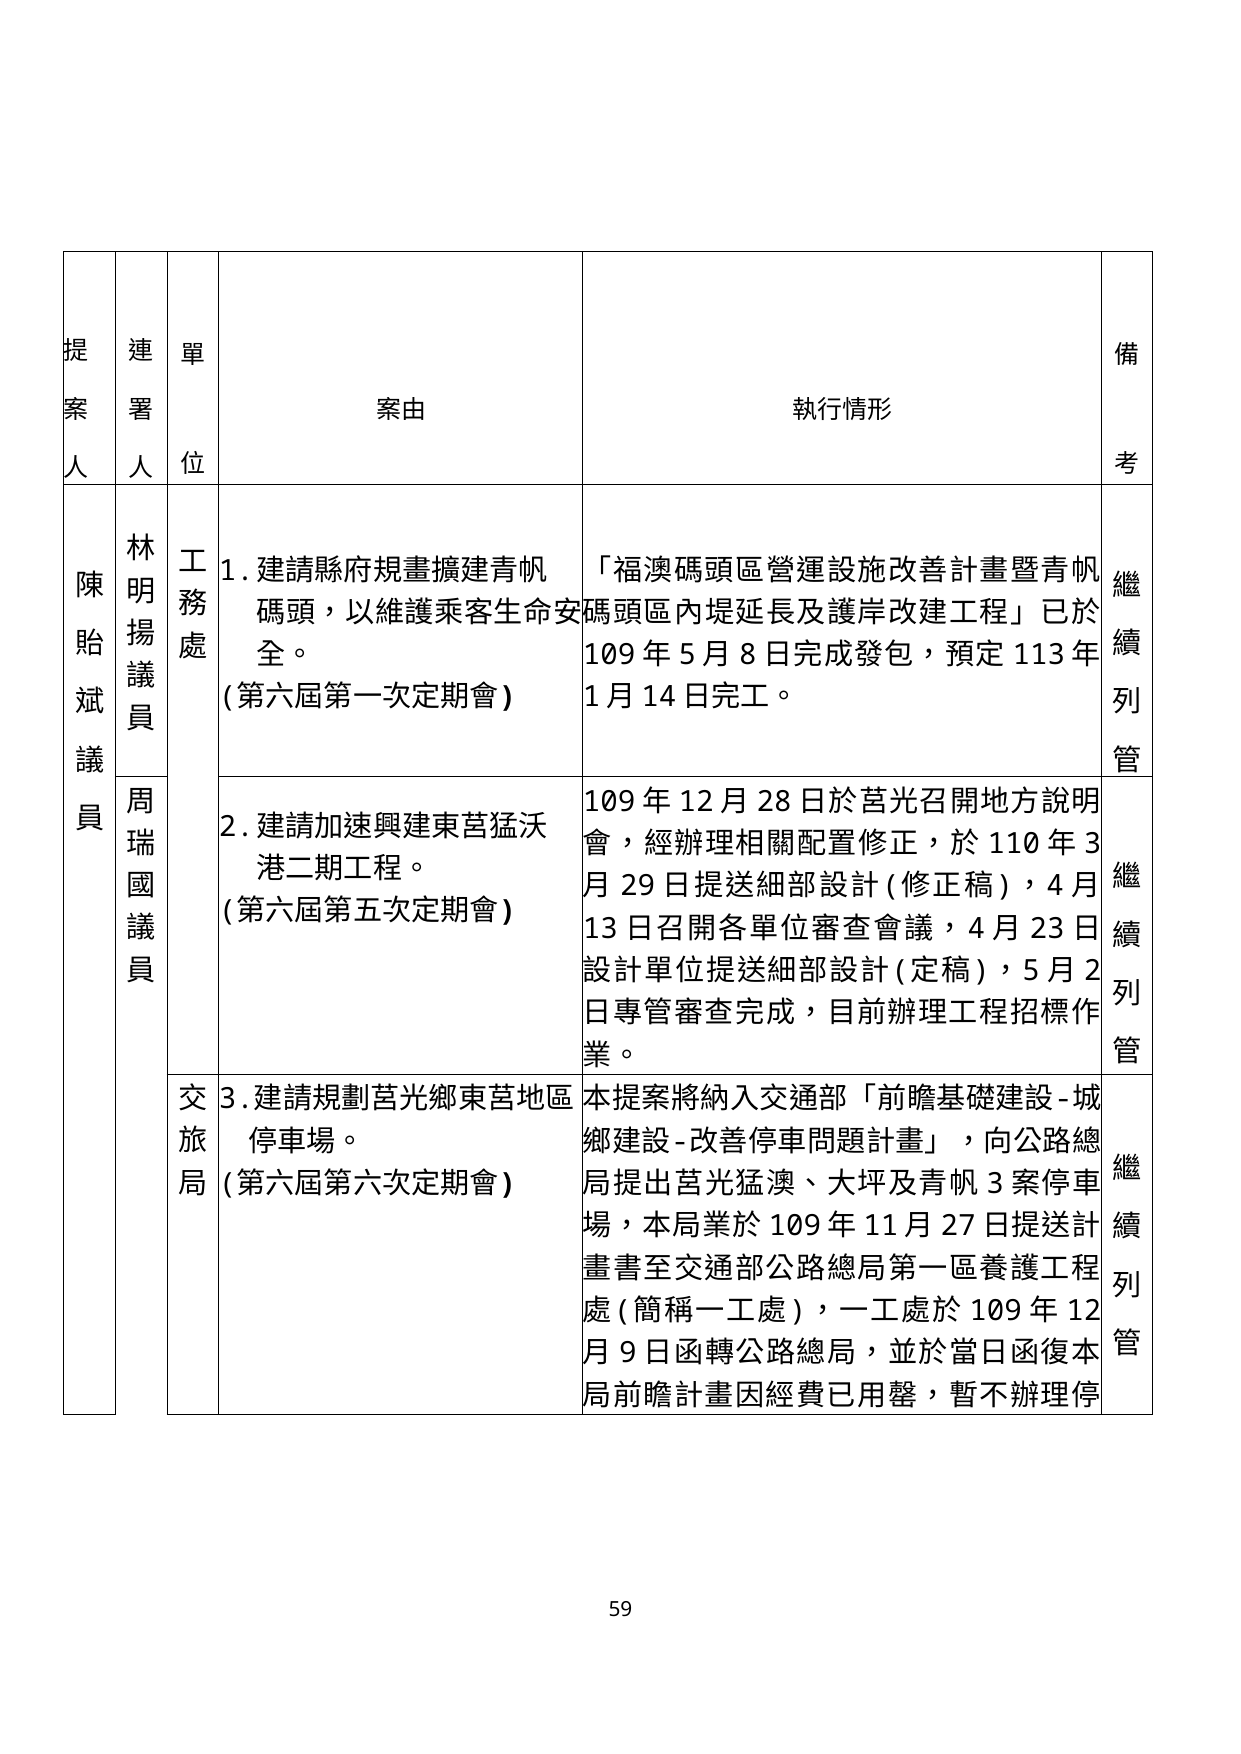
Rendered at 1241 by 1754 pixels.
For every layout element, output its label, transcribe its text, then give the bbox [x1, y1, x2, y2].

table_cell 建請加速興建東莒猛沃 港二期工程。 (第六屆第五次定期會) [219, 777, 582, 1074]
table_cell 工務處 [168, 485, 218, 1074]
table_cell 「福澳碼頭區營運設施改善計畫暨青帆碼頭區內堤延長及護岸改建工程」已於109年5月8日完成發包，預定113年1月14日完工。 [583, 485, 1101, 776]
table_cell 建請縣府規畫擴建青帆 碼頭，以維護乘客生命安全。 (第六屆第一次定期會) [219, 485, 582, 776]
table_cell 備 考 [1102, 252, 1152, 484]
table_cell 繼續列管 [1102, 1075, 1152, 1414]
table_cell 執行情形 [583, 252, 1101, 484]
table_cell 繼續列管 [1102, 485, 1152, 776]
table_cell 本提案將納入交通部「前瞻基礎建設-城鄉建設-改善停車問題計畫」，向公路總局提出莒光猛澳、大坪及青帆3案停車場，本局業於109年11月27日提送計畫書至交通部公路總局第一區養護工程處(簡稱一工處)，一工處於109年12月9日函轉公路總局，並於當日函復本局前瞻計畫因經費已用罄，暫不辦理停 [583, 1075, 1101, 1414]
table_cell 3.建請規劃莒光鄉東莒地區停車場。 (第六屆第六次定期會) [219, 1075, 582, 1414]
table_cell 單 位 [168, 252, 218, 484]
table_cell 林明揚議員 [116, 485, 167, 776]
table_cell 繼續列管 [1102, 777, 1152, 1074]
table_cell 周瑞國議員 [116, 777, 167, 1414]
table_cell 連 署 人 [116, 252, 167, 484]
table_cell 陳貽斌議員 [64, 485, 115, 1414]
table_cell 案由 [219, 252, 582, 484]
table_cell 109年12月28日於莒光召開地方說明會，經辦理相關配置修正，於110年3月29日提送細部設計(修正稿)，4月13日召開各單位審查會議，4月23日設計單位提送細部設計(定稿)，5月2日專管審查完成，目前辦理工程招標作業。 [583, 777, 1101, 1074]
table_cell 提 案 人 [64, 252, 115, 484]
table_cell 交旅局 [168, 1075, 218, 1414]
